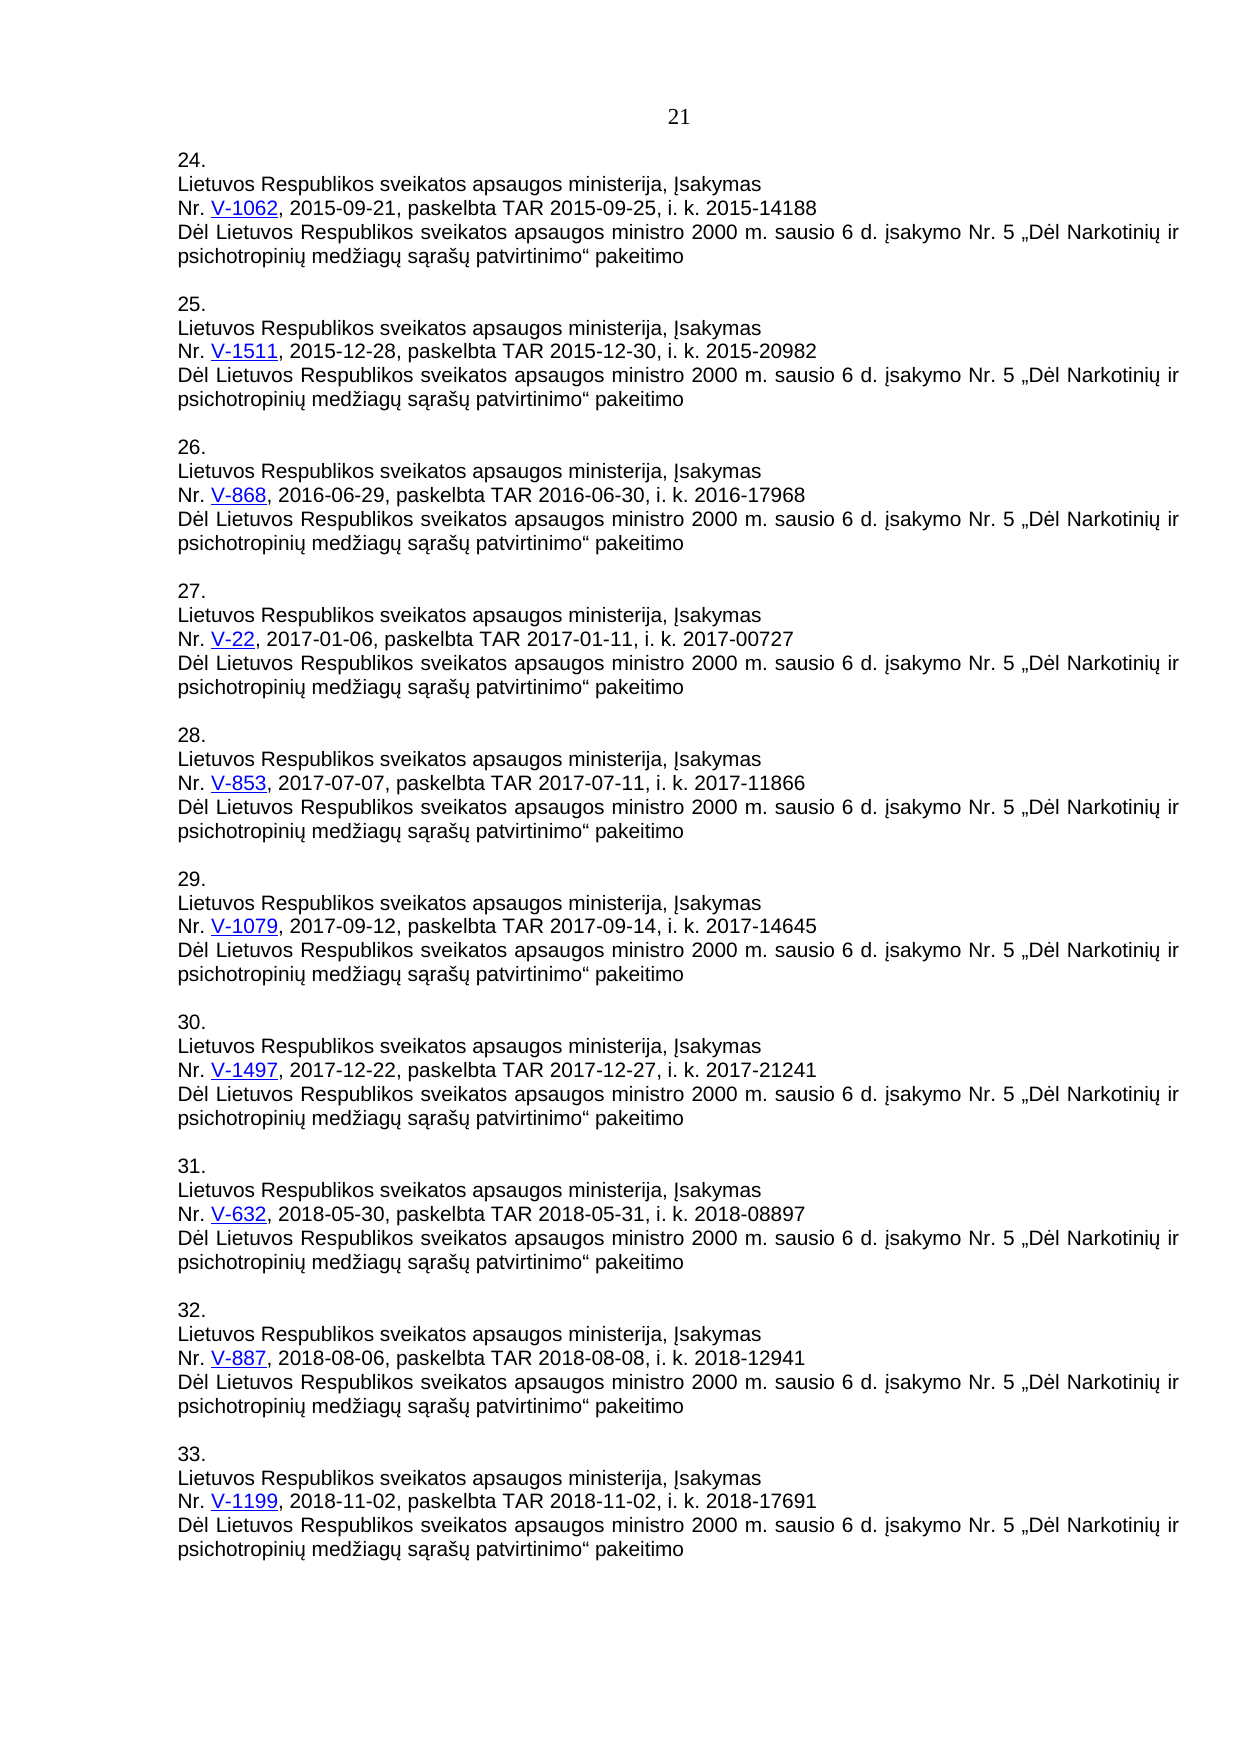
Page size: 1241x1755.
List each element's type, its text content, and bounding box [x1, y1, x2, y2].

text 27. [177, 579, 1181, 603]
text 24. [177, 148, 1181, 172]
text 25. [177, 291, 1181, 315]
text Nr. V-1497, 2017-12-22, paskelbta TAR 2017-12-27, i. k. 2017-21241 [177, 1058, 1181, 1082]
text Lietuvos Respublikos sveikatos apsaugos ministerija, Įsakymas [177, 747, 1181, 771]
text Nr. V-22, 2017-01-06, paskelbta TAR 2017-01-11, i. k. 2017-00727 [177, 627, 1181, 651]
text Lietuvos Respublikos sveikatos apsaugos ministerija, Įsakymas [177, 1465, 1181, 1489]
text Nr. V-868, 2016-06-29, paskelbta TAR 2016-06-30, i. k. 2016-17968 [177, 483, 1181, 507]
text Dėl Lietuvos Respublikos sveikatos apsaugos ministro 2000 m. sausio 6 d. įsakymo Nr. 5 „Dėl Narkotinių ir psichotropinių medžiagų sąrašų patvirtinimo“ pakeitimo [177, 1082, 1181, 1130]
text Dėl Lietuvos Respublikos sveikatos apsaugos ministro 2000 m. sausio 6 d. įsakymo Nr. 5 „Dėl Narkotinių ir psichotropinių medžiagų sąrašų patvirtinimo“ pakeitimo [177, 363, 1181, 411]
text Dėl Lietuvos Respublikos sveikatos apsaugos ministro 2000 m. sausio 6 d. įsakymo Nr. 5 „Dėl Narkotinių ir psichotropinių medžiagų sąrašų patvirtinimo“ pakeitimo [177, 1226, 1181, 1274]
text 28. [177, 723, 1181, 747]
text Dėl Lietuvos Respublikos sveikatos apsaugos ministro 2000 m. sausio 6 d. įsakymo Nr. 5 „Dėl Narkotinių ir psichotropinių medžiagų sąrašų patvirtinimo“ pakeitimo [177, 938, 1181, 986]
text Nr. V-853, 2017-07-07, paskelbta TAR 2017-07-11, i. k. 2017-11866 [177, 771, 1181, 794]
text Dėl Lietuvos Respublikos sveikatos apsaugos ministro 2000 m. sausio 6 d. įsakymo Nr. 5 „Dėl Narkotinių ir psichotropinių medžiagų sąrašų patvirtinimo“ pakeitimo [177, 651, 1181, 699]
text Nr. V-1199, 2018-11-02, paskelbta TAR 2018-11-02, i. k. 2018-17691 [177, 1489, 1181, 1513]
text Nr. V-632, 2018-05-30, paskelbta TAR 2018-05-31, i. k. 2018-08897 [177, 1202, 1181, 1226]
text Lietuvos Respublikos sveikatos apsaugos ministerija, Įsakymas [177, 459, 1181, 483]
text Nr. V-1511, 2015-12-28, paskelbta TAR 2015-12-30, i. k. 2015-20982 [177, 339, 1181, 363]
text Dėl Lietuvos Respublikos sveikatos apsaugos ministro 2000 m. sausio 6 d. įsakymo Nr. 5 „Dėl Narkotinių ir psichotropinių medžiagų sąrašų patvirtinimo“ pakeitimo [177, 507, 1181, 555]
text 33. [177, 1441, 1181, 1465]
text Lietuvos Respublikos sveikatos apsaugos ministerija, Įsakymas [177, 1034, 1181, 1058]
text Nr. V-1079, 2017-09-12, paskelbta TAR 2017-09-14, i. k. 2017-14645 [177, 914, 1181, 938]
text Nr. V-1062, 2015-09-21, paskelbta TAR 2015-09-25, i. k. 2015-14188 [177, 196, 1181, 219]
text Dėl Lietuvos Respublikos sveikatos apsaugos ministro 2000 m. sausio 6 d. įsakymo Nr. 5 „Dėl Narkotinių ir psichotropinių medžiagų sąrašų patvirtinimo“ pakeitimo [177, 794, 1181, 842]
text Nr. V-887, 2018-08-06, paskelbta TAR 2018-08-08, i. k. 2018-12941 [177, 1346, 1181, 1369]
text Lietuvos Respublikos sveikatos apsaugos ministerija, Įsakymas [177, 1178, 1181, 1202]
text 32. [177, 1298, 1181, 1322]
text 29. [177, 866, 1181, 890]
text Lietuvos Respublikos sveikatos apsaugos ministerija, Įsakymas [177, 172, 1181, 196]
text Lietuvos Respublikos sveikatos apsaugos ministerija, Įsakymas [177, 603, 1181, 627]
text Dėl Lietuvos Respublikos sveikatos apsaugos ministro 2000 m. sausio 6 d. įsakymo Nr. 5 „Dėl Narkotinių ir psichotropinių medžiagų sąrašų patvirtinimo“ pakeitimo [177, 1369, 1181, 1417]
text 30. [177, 1010, 1181, 1034]
text Lietuvos Respublikos sveikatos apsaugos ministerija, Įsakymas [177, 890, 1181, 914]
text Dėl Lietuvos Respublikos sveikatos apsaugos ministro 2000 m. sausio 6 d. įsakymo Nr. 5 „Dėl Narkotinių ir psichotropinių medžiagų sąrašų patvirtinimo“ pakeitimo [177, 219, 1181, 267]
text 26. [177, 435, 1181, 459]
text 31. [177, 1154, 1181, 1178]
text Lietuvos Respublikos sveikatos apsaugos ministerija, Įsakymas [177, 315, 1181, 339]
text Lietuvos Respublikos sveikatos apsaugos ministerija, Įsakymas [177, 1322, 1181, 1346]
text Dėl Lietuvos Respublikos sveikatos apsaugos ministro 2000 m. sausio 6 d. įsakymo Nr. 5 „Dėl Narkotinių ir psichotropinių medžiagų sąrašų patvirtinimo“ pakeitimo [177, 1513, 1181, 1561]
